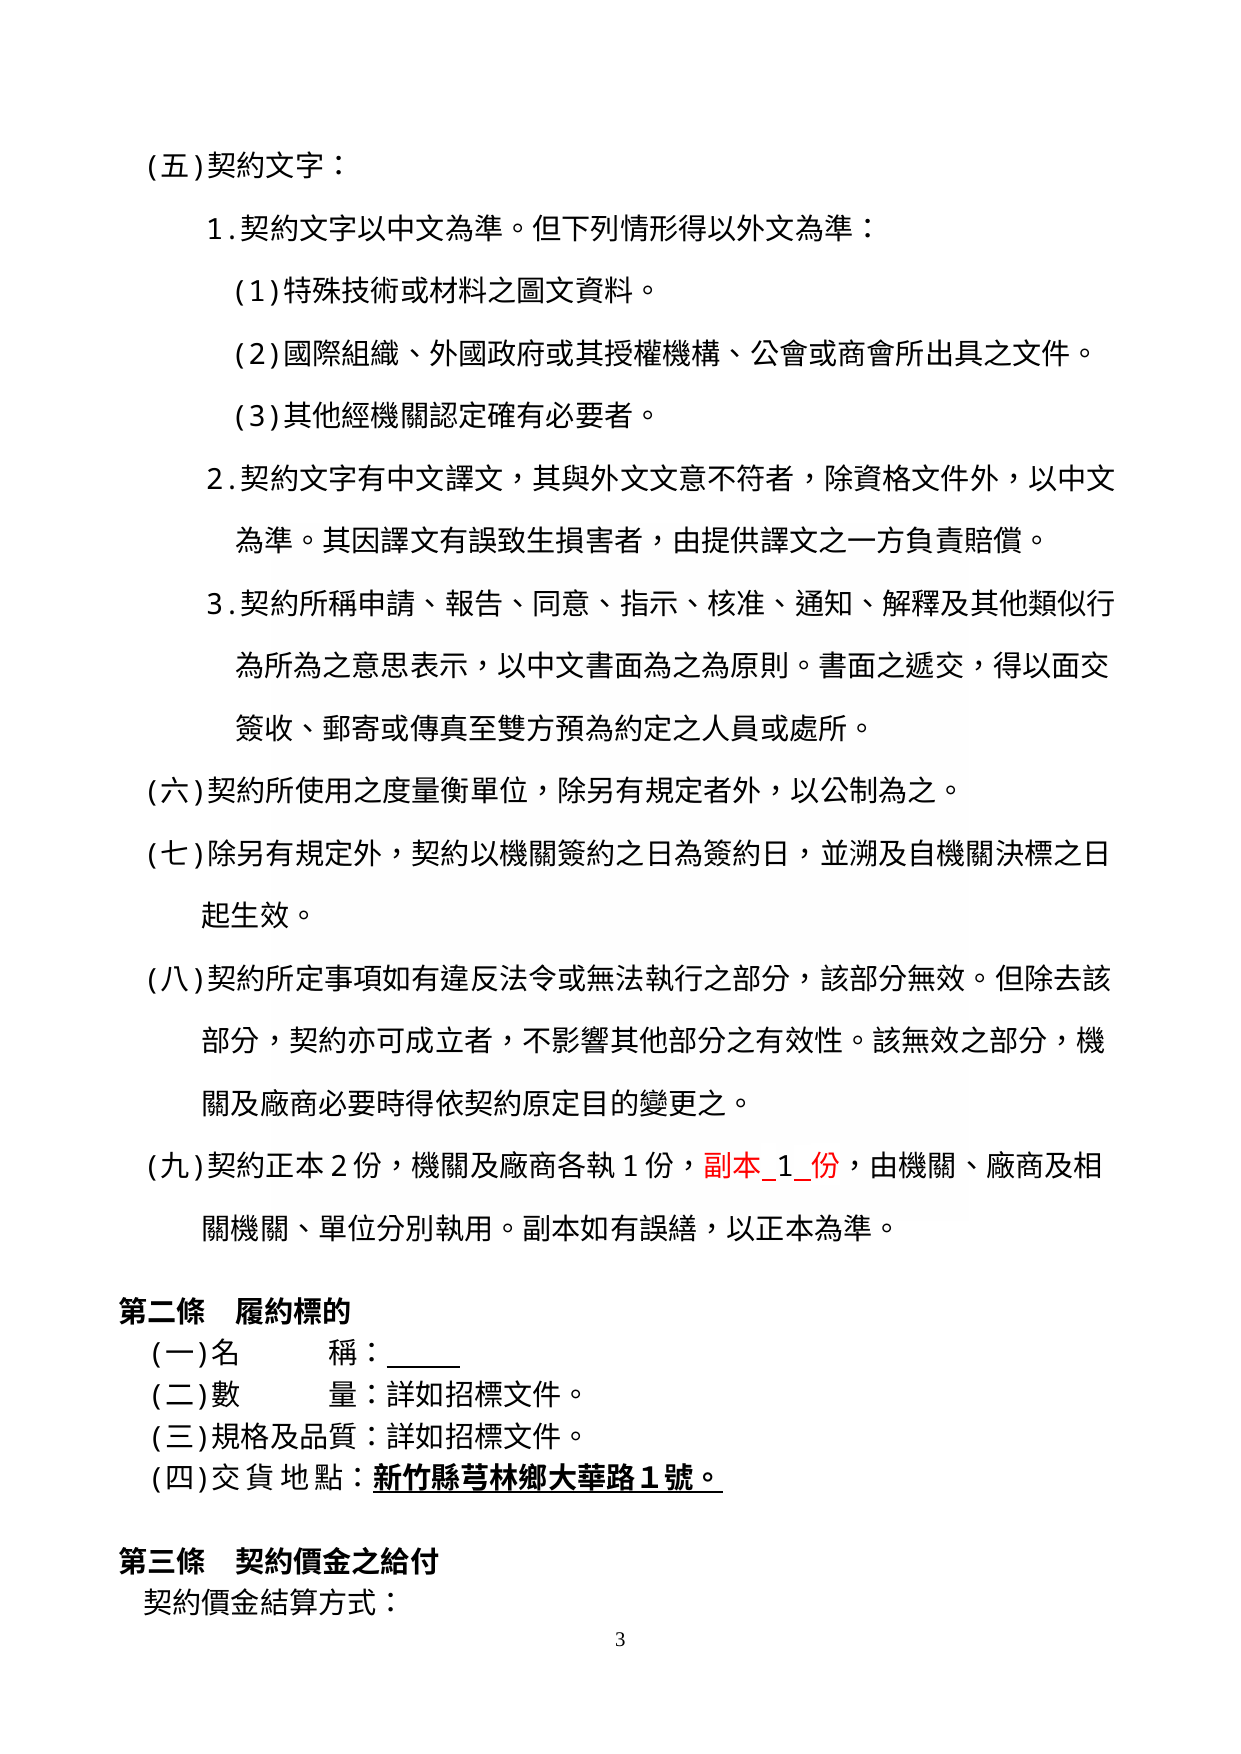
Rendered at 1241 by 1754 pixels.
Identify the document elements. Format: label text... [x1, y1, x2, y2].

text (3)其他經機關認定確有必要者。 [231, 372, 1122, 435]
text (八)契約所定事項如有違反法令或無法執行之部分，該部分無效。但除去該部分，契約亦可成立者，不影響其他部分之有效性。該無效之部分，機關及廠商必要時得依契約原定目的變更之。 [969, 935, 1122, 1122]
text 契約價金結算方式： [143, 1581, 1122, 1622]
text (八)契約所定事項如有違反法令或無法執行之部分，該部分無效。但除去該部分，契約亦可成立者，不影響其他部分之有效性。該無效之部分，機關及廠商必要時得依契約原定目的變更之。 [143, 935, 271, 1122]
text (2)國際組織、外國政府或其授權機構、公會或商會所出具之文件。 [231, 310, 1122, 372]
text (五)契約文字： [143, 122, 1122, 185]
text 第三條 契約價金之給付 [118, 1539, 1122, 1581]
text (七)除另有規定外，契約以機關簽約之日為簽約日，並溯及自機關決標之日起生效。 [969, 810, 1122, 935]
text (六)契約所使用之度量衡單位，除另有規定者外，以公制為之。 [969, 747, 1122, 810]
text (一)名 稱： [118, 1331, 1122, 1372]
text (二)數 量：詳如招標文件。 [118, 1372, 1122, 1414]
text 2.契約文字有中文譯文，其與外文文意不符者，除資格文件外，以中文為準。其因譯文有誤致生損害者，由提供譯文之一方負責賠償。 [206, 435, 1122, 560]
text (九)契約正本2份，機關及廠商各執1份，副本 1 份，由機關、廠商及相關機關、單位分別執用。副本如有誤繕，以正本為準。 [143, 1122, 1122, 1247]
text (六)契約所使用之度量衡單位，除另有規定者外，以公制為之。 [143, 747, 271, 810]
text 第二條 履約標的 [118, 1289, 1122, 1331]
text (三)規格及品質：詳如招標文件。 [118, 1414, 1122, 1456]
text 1.契約文字以中文為準。但下列情形得以外文為準： [206, 185, 1122, 247]
text 3.契約所稱申請、報告、同意、指示、核准、通知、解釋及其他類似行為所為之意思表示，以中文書面為之為原則。書面之遞交，得以面交簽收、郵寄或傳真至雙方預為約定之人員或處所。 [206, 560, 271, 747]
text (七)除另有規定外，契約以機關簽約之日為簽約日，並溯及自機關決標之日起生效。 [143, 810, 271, 935]
text 3.契約所稱申請、報告、同意、指示、核准、通知、解釋及其他類似行為所為之意思表示，以中文書面為之為原則。書面之遞交，得以面交簽收、郵寄或傳真至雙方預為約定之人員或處所。 [969, 560, 1122, 747]
text (四)交貨地點：新竹縣芎林鄉大華路１號。 [118, 1456, 1122, 1497]
text (1)特殊技術或材料之圖文資料。 [231, 247, 1122, 310]
